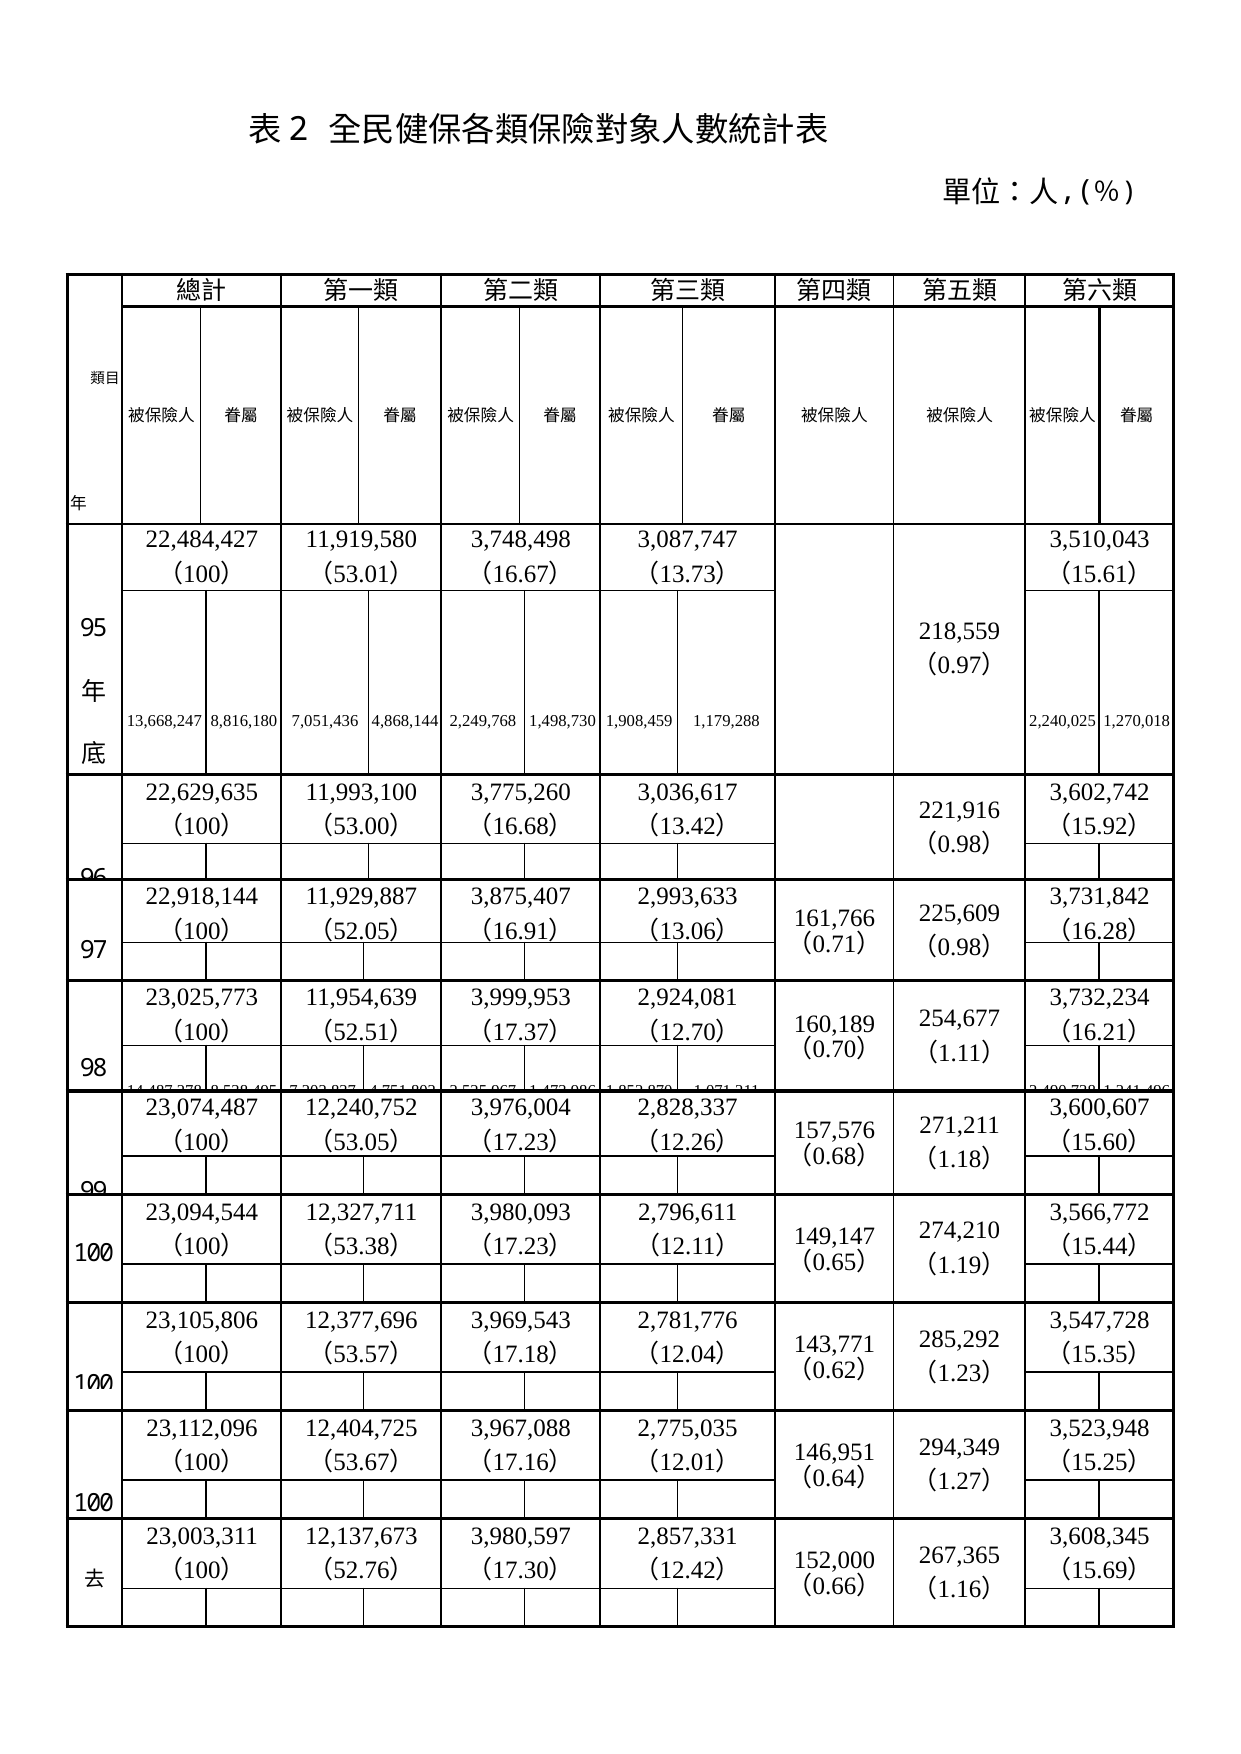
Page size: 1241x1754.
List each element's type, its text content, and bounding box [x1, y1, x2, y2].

table_cell 980,339 [678, 1481, 774, 1517]
table_cell 1,440,753 [525, 1589, 599, 1625]
table_cell 13,668,247 [123, 591, 205, 773]
table_cell 100年 9月底 [69, 1412, 121, 1517]
table_cell 14,487,278 [123, 1046, 205, 1089]
table_cell 4,835,900 [369, 844, 440, 878]
table_cell 160,189 （0.70） [776, 982, 893, 1089]
table_cell 100年 上半年底 [69, 1196, 121, 1301]
table_cell 3,600,607 （15.60） [1026, 1093, 1172, 1155]
table_cell 7,051,436 [282, 591, 368, 773]
table_cell 22,629,635 （100） [123, 776, 280, 842]
table_cell 1,796,424 [601, 1373, 677, 1409]
table_cell 12,327,711 （53.38） [282, 1196, 440, 1263]
table_cell 1,241,496 [1100, 1046, 1172, 1089]
table_cell 2,409,729 [1026, 1265, 1098, 1301]
table_cell 1,474,791 [525, 943, 599, 979]
table_cell 3,566,772 （15.44） [1026, 1196, 1172, 1263]
table_cell 22,484,427 （100） [123, 525, 280, 590]
table_cell 1,274,066 [1100, 844, 1172, 878]
table_cell 1,145,251 [1100, 1373, 1172, 1409]
table_cell 8,198,264 [207, 1373, 280, 1409]
table_cell 23,094,544 （100） [123, 1196, 280, 1263]
table_cell 218,559 （0.97） [894, 525, 1024, 773]
table_header 第三類 [601, 276, 774, 305]
table_cell 96 年 底 [69, 776, 121, 878]
table_cell 2,400,616 [442, 943, 524, 979]
table_cell 23,105,806 （100） [123, 1304, 280, 1371]
table_cell 2,560,496 [442, 1265, 524, 1301]
table_cell 4,751,802 [364, 1046, 440, 1089]
table_cell 被保險人 [282, 308, 358, 523]
table_cell 3,999,953 （17.37） [442, 982, 599, 1044]
table_cell 12,404,725 （53.67） [282, 1412, 440, 1479]
table_cell 2,567,269 [442, 1481, 524, 1517]
table_cell 1,908,459 [601, 591, 677, 773]
table_cell 1,188,987 [1100, 1589, 1172, 1625]
table_cell 1,157,043 [1100, 1265, 1172, 1301]
table_cell 1,147,355 [678, 844, 774, 878]
table_cell 被保險人 [601, 308, 682, 523]
table_cell 被保險人 [894, 308, 1024, 523]
table_cell 3,976,004 （17.23） [442, 1093, 599, 1155]
table_cell 1,071,211 [678, 1046, 774, 1089]
table_cell 274,210 （1.19） [894, 1196, 1024, 1301]
table_cell 2,249,768 [442, 591, 524, 773]
table_cell 眷屬 [359, 308, 440, 523]
table_cell 7,743,677 [282, 1481, 363, 1517]
table_cell 7,639,122 [282, 1265, 363, 1301]
table_cell 2,306,512 [442, 844, 524, 878]
table_cell 14,934,315 [123, 1481, 205, 1517]
table_cell 4,688,589 [364, 1265, 440, 1301]
table_cell 1,270,018 [1100, 591, 1172, 773]
table_cell 12,240,752 （53.05） [282, 1093, 440, 1155]
table_cell 13,903,566 [123, 844, 205, 878]
table_cell 2,857,331 （12.42） [601, 1520, 774, 1587]
table_cell 143,771 （0.62） [776, 1304, 893, 1409]
table_cell 14,834,084 [123, 1265, 205, 1301]
table_cell 3,731,842 （16.28） [1026, 881, 1172, 942]
table_cell 22,918,144 （100） [123, 881, 280, 942]
table_cell 149,147 （0.65） [776, 1196, 893, 1301]
table_cell 995,231 [678, 1265, 774, 1301]
table_cell 1,468,748 [525, 844, 599, 878]
table_cell 221,916 （0.98） [894, 776, 1024, 878]
table_cell 23,112,096 （100） [123, 1412, 280, 1479]
table_cell 2,924,081 （12.70） [601, 982, 774, 1044]
table_cell 7,542,605 [282, 1157, 363, 1192]
table_cell 8,317,057 [207, 1157, 280, 1192]
table_cell 98 年 底 [69, 982, 121, 1089]
text 單位：人,(％) [114, 148, 1137, 210]
table_cell 3,980,597 （17.30） [442, 1520, 599, 1587]
table_cell 267,365 （1.16） [894, 1520, 1024, 1625]
table_cell 1,123,677 [678, 943, 774, 979]
table_cell 254,677 （1.11） [894, 982, 1024, 1089]
table_cell 14,757,430 [123, 1157, 205, 1192]
table_cell 2,539,844 [442, 1589, 524, 1625]
table_cell 146,951 （0.64） [776, 1412, 893, 1517]
table_cell 285,292 （1.23） [894, 1304, 1024, 1409]
table_cell 2,461,687 [1026, 943, 1098, 979]
table_cell 11,929,887 （52.05） [282, 881, 440, 942]
table_cell 2,563,873 [442, 1373, 524, 1409]
table_cell 12,137,673 （52.76） [282, 1520, 440, 1587]
table_cell 7,157,200 [282, 844, 368, 878]
table_cell 2,240,025 [1026, 591, 1098, 773]
table_cell [776, 776, 893, 878]
table_cell 23,003,311 （100） [123, 1520, 280, 1587]
table_cell 8,726,069 [207, 844, 280, 878]
table_cell 3,510,043 （15.61） [1026, 525, 1172, 590]
table_cell 1,869,956 [601, 943, 677, 979]
table_cell 2,419,358 [1026, 1589, 1098, 1625]
table_cell 1,177,476 [1100, 1157, 1172, 1192]
table_cell 12,377,696 （53.57） [282, 1304, 440, 1371]
table_header 第四類 [776, 276, 893, 305]
table_cell 2,993,633 （13.06） [601, 881, 774, 942]
table_cell 1,399,819 [525, 1481, 599, 1517]
table_cell 14,238,210 [123, 943, 205, 979]
table_cell 161,766 （0.71） [776, 881, 893, 979]
table_cell 7,442,840 [282, 1589, 363, 1625]
table_cell 4,698,147 [364, 1157, 440, 1192]
table_cell 被保險人 [776, 308, 893, 523]
table_cell 3,748,498 （16.67） [442, 525, 599, 590]
table_cell 2,525,967 [442, 1046, 524, 1089]
table_header 類目 年 [69, 276, 121, 523]
table_cell 985,352 [678, 1373, 774, 1409]
table_cell 2,387,373 [1026, 1481, 1098, 1517]
table_cell 294,349 （1.27） [894, 1412, 1024, 1517]
table_cell 1,031,295 [678, 1589, 774, 1625]
table_cell 被保險人 [1026, 308, 1098, 523]
table_cell 14,907,542 [123, 1373, 205, 1409]
table_cell 2,423,131 [1026, 1157, 1098, 1192]
table_cell 3,875,407 （16.91） [442, 881, 599, 942]
table_cell 11,954,639 （52.51） [282, 982, 440, 1044]
table_cell 去（99）年9月底 [69, 1520, 121, 1625]
table_cell 8,538,495 [207, 1046, 280, 1089]
table_cell 23,025,773 （100） [123, 982, 280, 1044]
table_cell 14,647,443 [123, 1589, 205, 1625]
table_cell 8,177,781 [207, 1481, 280, 1517]
table_cell 152,000 （0.66） [776, 1520, 893, 1625]
table_header 第五類 [894, 276, 1024, 305]
table_cell 2,781,776 （12.04） [601, 1304, 774, 1371]
table_cell 3,732,234 （16.21） [1026, 982, 1172, 1044]
table_cell 1,179,288 [678, 591, 774, 773]
table_cell 2,796,611 （12.11） [601, 1196, 774, 1263]
table_cell 被保險人 [442, 308, 519, 523]
table_cell 1,405,670 [525, 1373, 599, 1409]
table_cell 2,328,676 [1026, 844, 1098, 878]
table_cell 97 年 底 [69, 881, 121, 979]
table_cell 4,811,311 [364, 943, 440, 979]
table_cell 3,967,088 （17.16） [442, 1412, 599, 1479]
table_cell 8,260,460 [207, 1265, 280, 1301]
table_cell 2,490,738 [1026, 1046, 1098, 1089]
table_cell 3,602,742 （15.92） [1026, 776, 1172, 842]
table_cell 1,498,730 [525, 591, 599, 773]
table_cell 100年 8月底 [69, 1304, 121, 1409]
table_cell 眷屬 [683, 308, 774, 523]
table_header 第六類 [1026, 276, 1172, 305]
table_cell 4,661,991 [364, 1373, 440, 1409]
table_cell 1,429,006 [525, 1157, 599, 1192]
table_cell 3,775,260 （16.68） [442, 776, 599, 842]
table_cell 3,547,728 （15.35） [1026, 1304, 1172, 1371]
table_header 第一類 [282, 276, 440, 305]
table_cell 3,980,093 （17.23） [442, 1196, 599, 1263]
table_cell 4,694,833 [364, 1589, 440, 1625]
table_cell 3,087,747 （13.73） [601, 525, 774, 590]
table_cell 225,609 （0.98） [894, 881, 1024, 979]
table_cell 4,868,144 [369, 591, 440, 773]
table_cell 99 年 底 [69, 1093, 121, 1192]
table_cell 1,419,597 [525, 1265, 599, 1301]
table_cell 1,815,909 [601, 1157, 677, 1192]
table_cell 8,816,180 [207, 591, 280, 773]
table_cell 1,012,428 [678, 1157, 774, 1192]
table_cell 眷屬 [201, 308, 280, 523]
table_cell 1,270,155 [1100, 943, 1172, 979]
table_cell 1,801,380 [601, 1265, 677, 1301]
table_cell 1,852,870 [601, 1046, 677, 1089]
table_cell 1,136,575 [1100, 1481, 1172, 1517]
table_cell 23,074,487 （100） [123, 1093, 280, 1155]
table_cell 眷屬 [520, 308, 599, 523]
table_cell 眷屬 [1101, 308, 1172, 523]
table_cell 95 年 底 [69, 525, 121, 773]
table_cell 271,211 （1.18） [894, 1093, 1024, 1192]
table_cell 3,969,543 （17.18） [442, 1304, 599, 1371]
table_cell 4,661,048 [364, 1481, 440, 1517]
table_cell 2,402,477 [1026, 1373, 1098, 1409]
text 表2 全民健保各類保險對象人數統計表 [180, 85, 1122, 148]
table_cell 2,546,998 [442, 1157, 524, 1192]
table_cell 2,828,337 （12.26） [601, 1093, 774, 1155]
table_cell 7,202,837 [282, 1046, 363, 1089]
table_header 總計 [123, 276, 280, 305]
table_cell 1,473,986 [525, 1046, 599, 1089]
table_cell 11,993,100 （53.00） [282, 776, 440, 842]
table_cell 157,576 （0.68） [776, 1093, 893, 1192]
table_header 第二類 [442, 276, 599, 305]
table_cell 8,679,934 [207, 943, 280, 979]
table_cell 3,608,345 （15.69） [1026, 1520, 1172, 1587]
table_cell 11,919,580 （53.01） [282, 525, 440, 590]
table_cell 1,889,262 [601, 844, 677, 878]
table_cell 7,118,576 [282, 943, 363, 979]
table_cell 1,826,036 [601, 1589, 677, 1625]
table_cell 8,355,868 [207, 1589, 280, 1625]
table_cell 1,794,696 [601, 1481, 677, 1517]
table_cell [776, 525, 893, 773]
table_cell 3,523,948 （15.25） [1026, 1412, 1172, 1479]
table_cell 7,715,705 [282, 1373, 363, 1409]
table_cell 2,775,035 （12.01） [601, 1412, 774, 1479]
table_cell 3,036,617 （13.42） [601, 776, 774, 842]
table_cell 被保險人 [123, 308, 200, 523]
